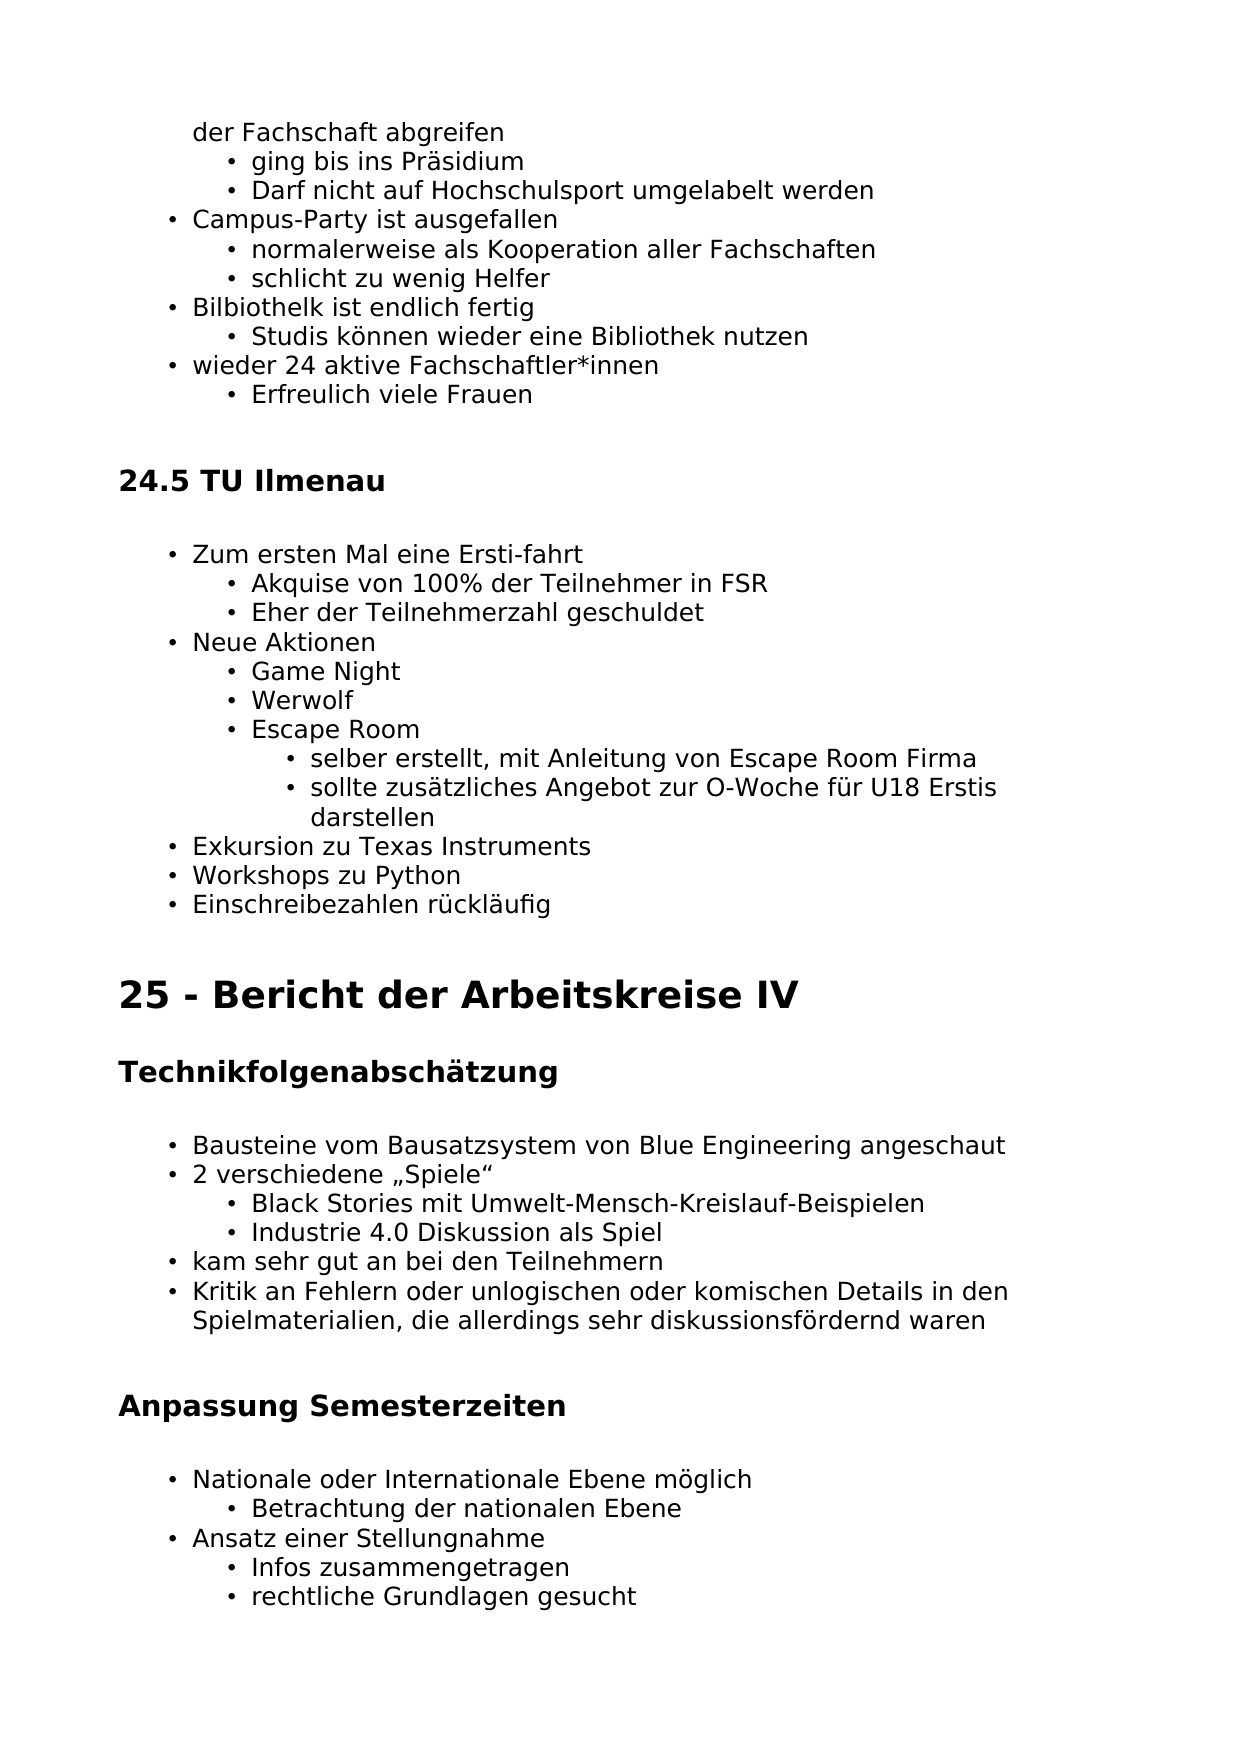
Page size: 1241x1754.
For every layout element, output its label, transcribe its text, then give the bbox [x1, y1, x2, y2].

list Nationale oder Internationale Ebene möglich [177, 1466, 1122, 1495]
subtitle 25 - Bericht der Arbeitskreise IV [118, 974, 1122, 1017]
list sollte zusätzliches Angebot zur O-Woche für U18 Erstis darstellen [295, 773, 1122, 832]
list Kritik an Fehlern oder unlogischen oder komischen Details in den Spielmaterialien, die allerdings sehr diskussionsfördernd waren [177, 1277, 1122, 1335]
subtitle Technikfolgenabschätzung [118, 1055, 1122, 1089]
list selber erstellt, mit Anleitung von Escape Room Firma [295, 744, 1122, 773]
list Industrie 4.0 Diskussion als Spiel [236, 1218, 1122, 1248]
list Studis können wieder eine Bibliothek nutzen [236, 322, 1122, 351]
list Workshops zu Python [177, 861, 1122, 890]
list schlicht zu wenig Helfer [236, 264, 1122, 293]
list Ansatz einer Stellungnahme [177, 1524, 1122, 1553]
list Game Night [236, 657, 1122, 686]
list Black Stories mit Umwelt-Mensch-Kreislauf-Beispielen [236, 1189, 1122, 1218]
list wieder 24 aktive Fachschaftler*innen [177, 351, 1122, 381]
list Betrachtung der nationalen Ebene [236, 1495, 1122, 1524]
list rechtliche Grundlagen gesucht [236, 1582, 1122, 1611]
list Einschreibezahlen rückläufig [177, 890, 1122, 919]
list Bilbiothelk ist endlich fertig [177, 293, 1122, 322]
subtitle 24.5 TU Ilmenau [118, 464, 1122, 498]
list Werwolf [236, 686, 1122, 715]
list Eher der Teilnehmerzahl geschuldet [236, 598, 1122, 628]
list Neue Aktionen [177, 628, 1122, 657]
list Akquise von 100% der Teilnehmer in FSR [236, 569, 1122, 598]
list normalerweise als Kooperation aller Fachschaften [236, 235, 1122, 264]
list Zum ersten Mal eine Ersti-fahrt [177, 540, 1122, 569]
list Erfreulich viele Frauen [236, 381, 1122, 410]
list Exkursion zu Texas Instruments [177, 832, 1122, 861]
list Darf nicht auf Hochschulsport umgelabelt werden [236, 176, 1122, 206]
subtitle Anpassung Semesterzeiten [118, 1389, 1122, 1423]
list Infos zusammengetragen [236, 1553, 1122, 1582]
list Escape Room [236, 715, 1122, 744]
list 2 verschiedene „Spiele“ [177, 1160, 1122, 1189]
list Campus-Party ist ausgefallen [177, 206, 1122, 235]
list ging bis ins Präsidium [236, 147, 1122, 176]
list der Fachschaft abgreifen [177, 118, 1122, 147]
list kam sehr gut an bei den Teilnehmern [177, 1248, 1122, 1277]
list Bausteine vom Bausatzsystem von Blue Engineering angeschaut [177, 1131, 1122, 1160]
